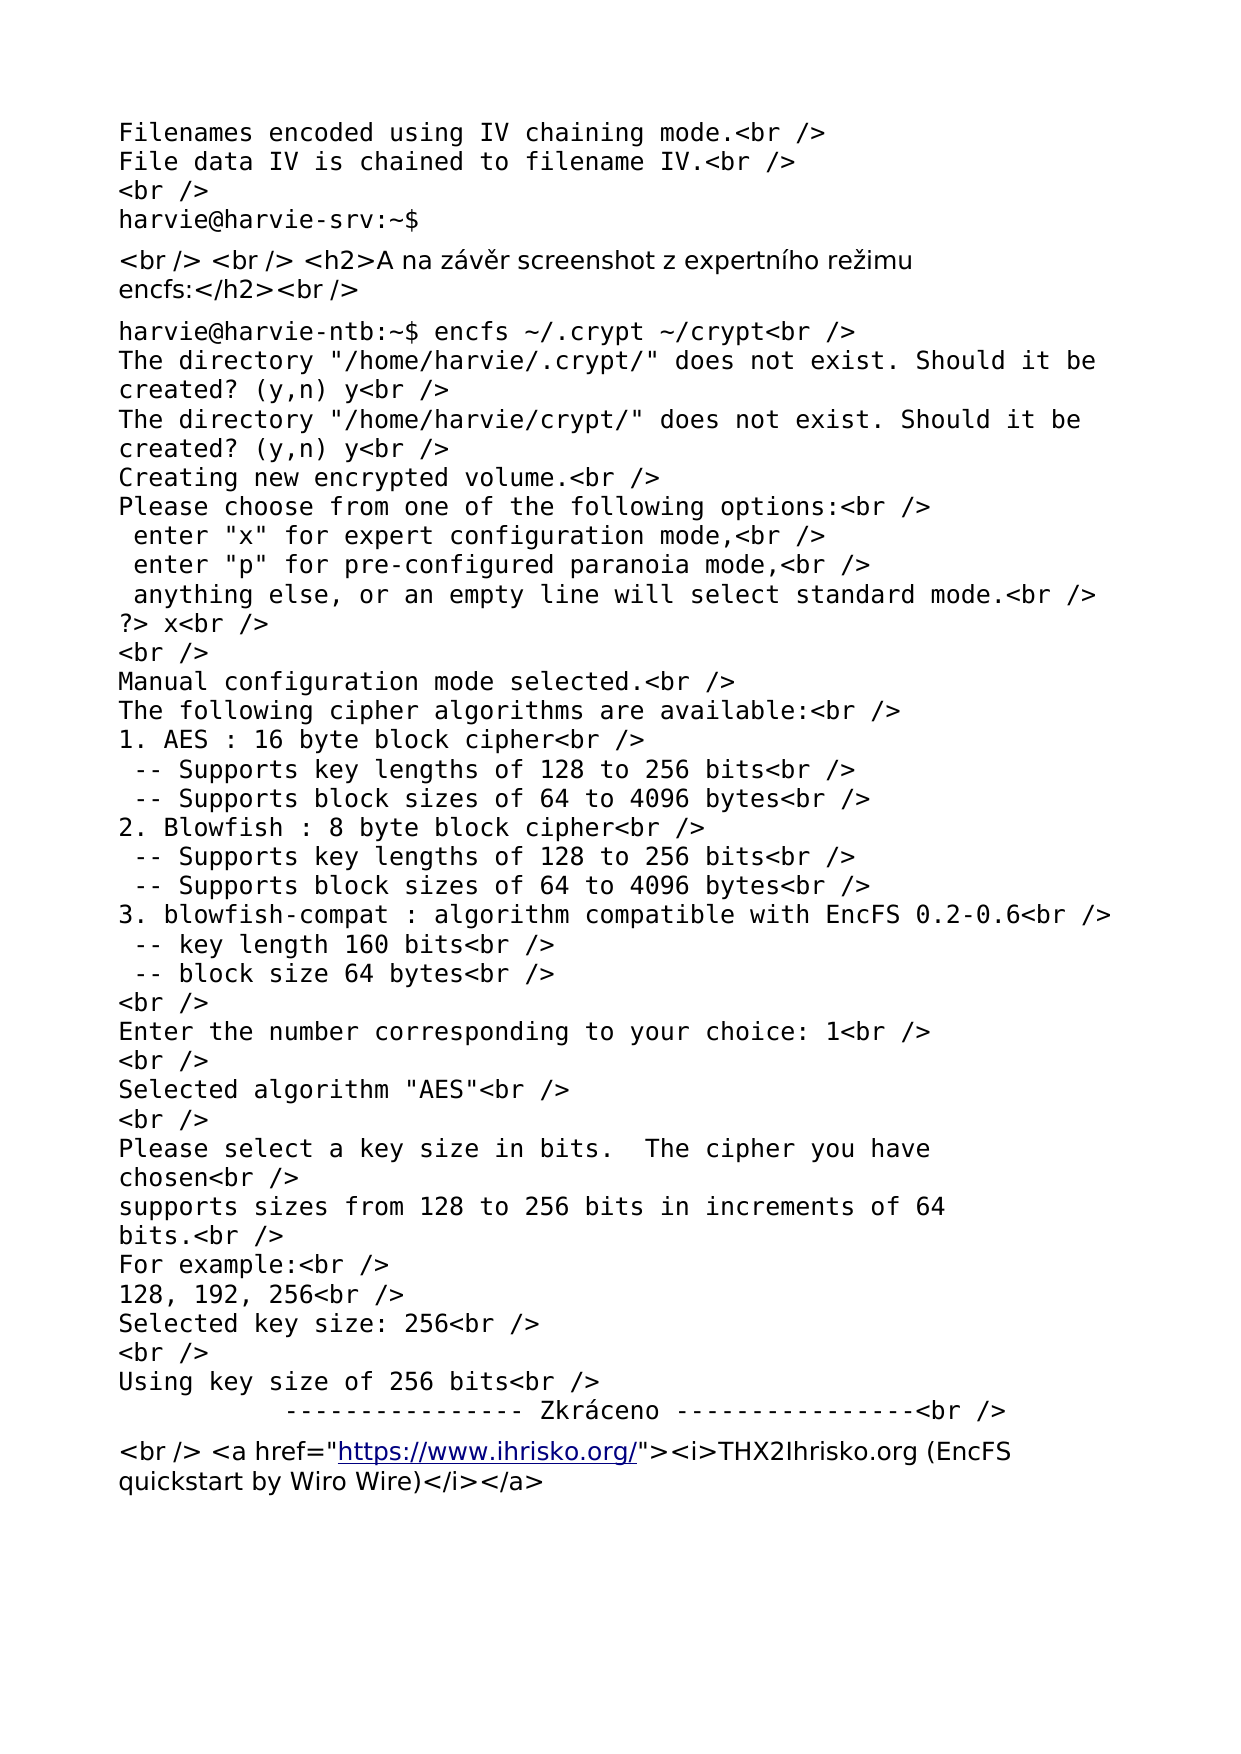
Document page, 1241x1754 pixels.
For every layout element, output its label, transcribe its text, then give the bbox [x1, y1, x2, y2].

text <br /> <a href="https://www.ihrisko.org/"><i>THX2Ihrisko.org (EncFS quickstart by Wiro Wire)</i></a> [118, 1437, 1122, 1496]
text harvie@harvie-ntb:~$ encfs ~/.crypt ~/crypt<br /> The directory "/home/harvie/.crypt/" does not exist. Should it be created? (y,n) y<br /> The directory "/home/harvie/crypt/" does not exist. Should it be created? (y,n) y<br /> Creating new encrypted volume.<br /> Please choose from one of the following options:<br /> enter "x" for expert configuration mode,<br /> enter "p" for pre-configured paranoia mode,<br /> anything else, or an empty line will select standard mode.<br /> ?> x<br /> <br /> Manual configuration mode selected.<br /> The following cipher algorithms are available:<br /> 1. AES : 16 byte block cipher<br /> -- Supports key lengths of 128 to 256 bits<br /> -- Supports block sizes of 64 to 4096 bytes<br /> 2. Blowfish : 8 byte block cipher<br /> -- Supports key lengths of 128 to 256 bits<br /> -- Supports block sizes of 64 to 4096 bytes<br /> 3. blowfish-compat : algorithm compatible with EncFS 0.2-0.6<br /> -- key length 160 bits<br /> -- block size 64 bytes<br /> <br /> Enter the number corresponding to your choice: 1<br /> <br /> Selected algorithm "AES"<br /> <br /> Please select a key size in bits. The cipher you have chosen<br /> supports sizes from 128 to 256 bits in increments of 64 bits.<br /> For example:<br /> 128, 192, 256<br /> Selected key size: 256<br /> <br /> Using key size of 256 bits<br /> ---------------- Zkráceno ----------------<br /> [118, 317, 1122, 1426]
text <br /> <br /> <h2>A na závěr screenshot z expertního režimu encfs:</h2><br /> [118, 247, 1122, 305]
text Filenames encoded using IV chaining mode.<br /> File data IV is chained to filename IV.<br /> <br /> harvie@harvie-srv:~$ [118, 118, 1122, 235]
